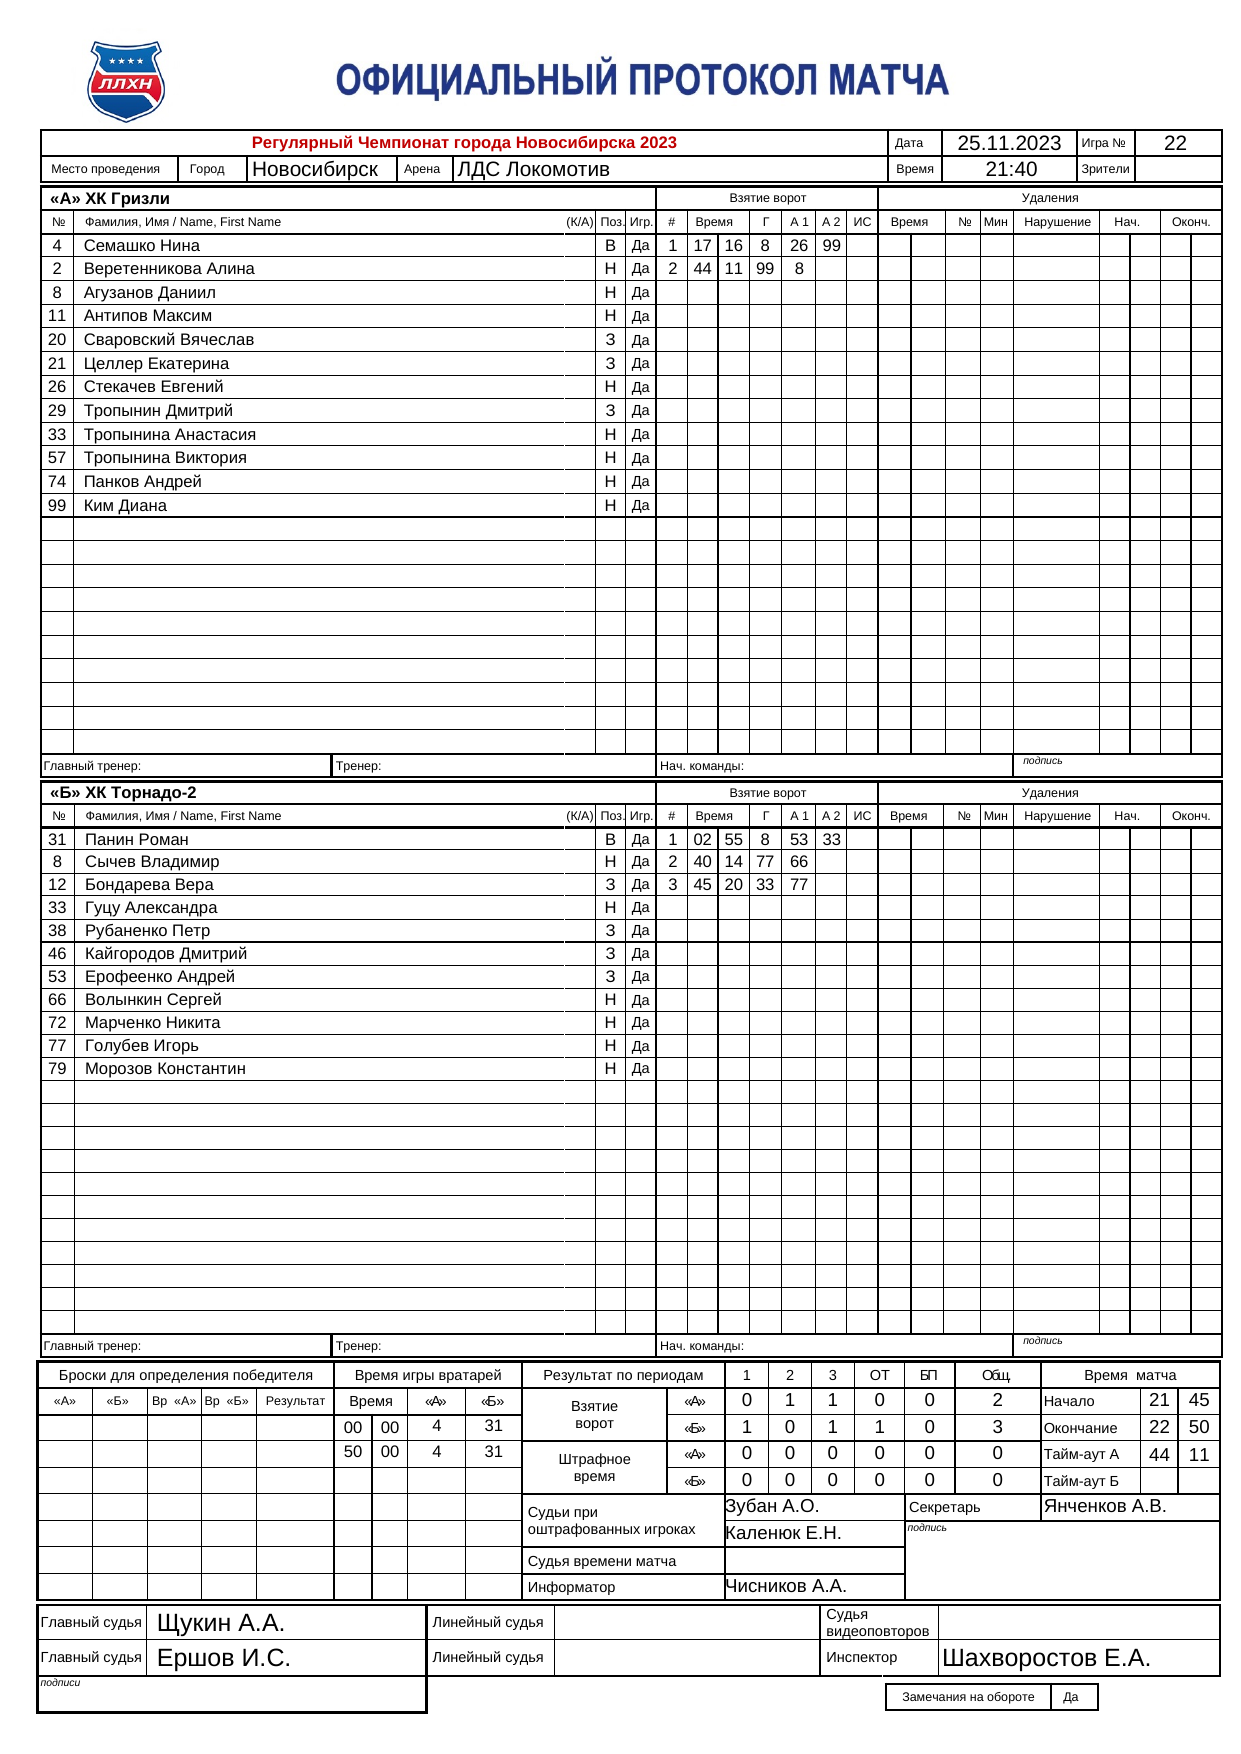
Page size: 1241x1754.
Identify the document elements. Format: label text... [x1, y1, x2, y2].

table_cell [74, 636, 564, 658]
table_cell [782, 636, 815, 658]
table_cell [750, 896, 781, 918]
table_cell [879, 659, 910, 682]
table_cell 8 [782, 257, 815, 280]
table_cell [847, 399, 877, 422]
table_cell [719, 1288, 749, 1310]
table_cell [719, 328, 749, 351]
table_cell Волынкин Сергей [75, 989, 564, 1011]
table_cell [879, 518, 910, 540]
table_cell 44 [1141, 1441, 1177, 1467]
table_cell [944, 850, 980, 872]
table_cell [944, 1196, 980, 1218]
table_cell [42, 1081, 74, 1103]
table_cell [816, 541, 846, 564]
table_cell [719, 1127, 749, 1149]
table_cell [1161, 328, 1190, 351]
table_cell [879, 376, 910, 398]
table_cell [816, 1196, 846, 1218]
table_cell [202, 1416, 256, 1440]
table_cell [981, 446, 1013, 469]
table_cell [719, 920, 749, 941]
table_cell [912, 376, 945, 398]
table_cell Да [626, 874, 655, 895]
table_cell [912, 1219, 943, 1241]
table_cell [688, 1104, 717, 1126]
table_cell [782, 966, 815, 987]
table_cell [1161, 281, 1190, 303]
table_cell [879, 1242, 910, 1264]
table_cell [719, 1150, 749, 1172]
table_cell Веретенникова Алина [74, 257, 564, 280]
table_cell [202, 1494, 256, 1520]
table_cell [719, 966, 749, 987]
table_cell [939, 1606, 1219, 1639]
table_cell [782, 423, 815, 445]
table_cell [879, 1196, 910, 1218]
table_cell 99 [42, 494, 73, 516]
table_cell [782, 541, 815, 564]
table_cell [1131, 1219, 1160, 1241]
table_cell [816, 989, 846, 1011]
table_cell [719, 1081, 749, 1103]
table_header 1 [726, 1363, 768, 1387]
table_cell [688, 683, 717, 706]
table_cell [816, 328, 846, 351]
table_cell [879, 565, 910, 587]
table_cell [912, 1081, 943, 1103]
table_cell [626, 707, 655, 729]
table_cell [879, 1288, 910, 1310]
table_cell [944, 1219, 980, 1241]
table_cell [879, 235, 910, 256]
table_cell [565, 659, 595, 682]
table_cell [816, 588, 846, 611]
table_cell [75, 1219, 564, 1241]
table_cell [39, 1441, 92, 1467]
table_cell [1161, 1104, 1190, 1126]
table_cell [657, 896, 687, 918]
table_cell [1100, 1058, 1129, 1079]
table_cell [1100, 1081, 1129, 1103]
table_cell [1131, 588, 1160, 611]
table_cell [75, 1173, 564, 1195]
table_cell 66 [42, 989, 74, 1011]
table_cell [981, 1242, 1013, 1264]
table_cell [1161, 989, 1190, 1011]
table_cell Да [626, 257, 655, 280]
table_cell [1192, 1173, 1221, 1195]
table_cell [1014, 1058, 1099, 1079]
table_cell [944, 1012, 980, 1033]
table_cell З [596, 874, 625, 895]
table_cell Н [596, 1012, 625, 1033]
table_cell [912, 1058, 943, 1079]
table_cell [719, 683, 749, 706]
table_cell 0 [726, 1442, 768, 1467]
table_cell [428, 1677, 882, 1711]
table_cell [1131, 612, 1160, 634]
table_cell [946, 518, 980, 540]
table_cell [74, 730, 564, 753]
table_cell [750, 730, 781, 753]
table_cell Тайм-аут А [1042, 1441, 1140, 1467]
table_cell [750, 1127, 781, 1149]
table_cell [373, 1494, 407, 1520]
table_cell [847, 874, 877, 895]
table_cell [42, 1127, 74, 1149]
table_cell [596, 612, 625, 634]
table_cell [408, 1468, 465, 1493]
table_cell [1100, 989, 1129, 1011]
table_cell [1014, 943, 1099, 964]
table_cell [1161, 896, 1190, 918]
table_cell [565, 518, 595, 540]
table_cell Марченко Никита [75, 1012, 564, 1033]
table_cell [626, 565, 655, 587]
table_cell [750, 1311, 781, 1333]
table_cell [75, 1265, 564, 1287]
table_cell [1161, 1288, 1190, 1310]
table_cell [596, 1311, 625, 1333]
table_cell [879, 1058, 910, 1079]
table_cell [912, 943, 943, 964]
table_cell [466, 1494, 521, 1520]
table_cell [946, 399, 980, 422]
table_cell 26 [42, 376, 73, 398]
table_cell [257, 1494, 333, 1520]
table_cell [1100, 257, 1129, 280]
table_cell [1014, 966, 1099, 987]
table_cell [847, 850, 877, 872]
table_cell [1014, 1035, 1099, 1057]
table_cell [981, 235, 1013, 256]
table_cell [1131, 328, 1160, 351]
table_cell [1014, 1104, 1099, 1126]
table_cell [1014, 683, 1099, 706]
table_cell Н [596, 257, 625, 280]
table_cell [565, 328, 595, 351]
table_cell [946, 305, 980, 327]
table_cell [1100, 966, 1129, 987]
table_cell [912, 1265, 943, 1287]
table_cell [719, 896, 749, 918]
table_cell [1100, 1173, 1129, 1195]
table_cell [657, 518, 687, 540]
table_cell [944, 874, 980, 895]
table_cell Да [626, 966, 655, 987]
table_cell Линейный судья [428, 1640, 554, 1675]
table_cell [912, 281, 945, 303]
table_cell 0 [905, 1415, 954, 1440]
table_cell Тропынина Анастасия [74, 423, 564, 445]
table_cell [1131, 943, 1160, 964]
table_cell [847, 612, 877, 634]
table_cell [657, 352, 687, 374]
table_cell [42, 565, 73, 587]
table_cell [946, 257, 980, 280]
table_cell 0 [905, 1389, 954, 1413]
table_cell [1192, 659, 1221, 682]
table_cell [688, 943, 717, 964]
table_cell 14 [719, 850, 749, 872]
table_cell [750, 683, 781, 706]
table_cell [946, 659, 980, 682]
table_cell [1192, 305, 1221, 327]
table_cell [1192, 352, 1221, 374]
table_cell [1131, 1311, 1160, 1333]
table_cell Шахворостов Е.А. [939, 1640, 1219, 1675]
table_cell [565, 966, 595, 987]
table_cell [626, 1104, 655, 1126]
table_cell 0 [769, 1442, 811, 1467]
table_cell Н [596, 281, 625, 303]
table_cell [626, 1219, 655, 1241]
table_cell [657, 1012, 687, 1033]
table_cell [912, 565, 945, 587]
table_cell [657, 943, 687, 964]
table_cell [981, 730, 1013, 753]
table_cell [1131, 966, 1160, 987]
table_cell [816, 920, 846, 941]
table_cell [626, 588, 655, 611]
table_cell Сычев Владимир [75, 850, 564, 872]
table_cell [1131, 1035, 1160, 1057]
table_cell [944, 1311, 980, 1333]
table_cell [1014, 896, 1099, 918]
table_cell [1192, 707, 1221, 729]
table_cell [74, 541, 564, 564]
table_cell [1014, 470, 1099, 493]
table_cell Нарушение [1014, 211, 1099, 233]
table_cell [1014, 565, 1099, 587]
table_cell [1192, 281, 1221, 303]
table_cell 11 [719, 257, 749, 280]
table_cell [1100, 1150, 1129, 1172]
table_cell [565, 612, 595, 634]
table_cell [565, 730, 595, 753]
table_cell [879, 588, 910, 611]
table_cell Да [626, 494, 655, 516]
table_cell [719, 1035, 749, 1057]
table_cell [596, 565, 625, 587]
table_cell [847, 829, 877, 849]
table_cell [93, 1494, 147, 1520]
table_cell [750, 1265, 781, 1287]
table_cell [981, 659, 1013, 682]
table_cell [657, 966, 687, 987]
table_cell [1192, 1035, 1221, 1057]
table_cell [719, 1012, 749, 1033]
table_cell Целлер Екатерина [74, 352, 564, 374]
table_cell [1192, 328, 1221, 351]
table_cell [657, 1219, 687, 1241]
table_cell 1 [812, 1415, 854, 1440]
table_cell Тренер: [333, 1335, 655, 1356]
table_header Результат по периодам [523, 1363, 724, 1387]
table_cell [981, 1104, 1013, 1126]
table_cell [93, 1468, 147, 1493]
table_cell [688, 446, 717, 469]
table_cell [1100, 281, 1129, 303]
table_cell 3 [657, 874, 687, 895]
table_cell З [596, 328, 625, 351]
table_cell [75, 1104, 564, 1126]
table_cell [782, 1242, 815, 1264]
table_cell [750, 281, 781, 303]
table_cell [1192, 1104, 1221, 1126]
table_cell Главный тренер: [42, 1335, 330, 1356]
table_cell [816, 518, 846, 540]
table_cell [719, 1219, 749, 1241]
table_cell Н [596, 305, 625, 327]
table_cell Время [879, 211, 945, 233]
table_cell [626, 541, 655, 564]
table_cell [719, 1058, 749, 1079]
table_cell 1 [855, 1415, 904, 1440]
table_header 3 [812, 1363, 854, 1387]
table_cell [1131, 1058, 1160, 1079]
table_cell [719, 281, 749, 303]
table_cell [946, 683, 980, 706]
table_cell [879, 896, 910, 918]
table_cell [1100, 850, 1129, 872]
table_cell [688, 494, 717, 516]
table_cell [879, 636, 910, 658]
table_cell [1161, 1150, 1190, 1172]
table_cell [981, 943, 1013, 964]
table_cell [1100, 470, 1129, 493]
table_cell [202, 1547, 256, 1573]
table_cell [1100, 565, 1129, 587]
table_cell [565, 1173, 595, 1195]
table_cell [1014, 1173, 1099, 1195]
table_cell [565, 874, 595, 895]
table_cell 0 [905, 1468, 954, 1493]
table_cell [944, 1150, 980, 1172]
table_cell [1192, 683, 1221, 706]
table_cell [981, 470, 1013, 493]
table_cell [879, 730, 910, 753]
table_cell Время [335, 1389, 407, 1413]
table_cell [596, 1173, 625, 1195]
table_cell [74, 683, 564, 706]
table_cell [42, 1242, 74, 1264]
table_cell [565, 305, 595, 327]
table_cell [719, 1242, 749, 1264]
table_cell [1014, 423, 1099, 445]
table_cell 4 [42, 235, 73, 256]
table_cell [847, 707, 877, 729]
table_cell [657, 989, 687, 1011]
table_header Время игры вратарей [335, 1363, 521, 1387]
table_cell 2 [956, 1389, 1040, 1413]
table_cell Судьи при оштрафованных игроках [523, 1495, 724, 1546]
table_cell [981, 850, 1013, 872]
table_cell [782, 1196, 815, 1218]
table_cell [1161, 850, 1190, 872]
table_cell [688, 1150, 717, 1172]
table_cell [75, 1127, 564, 1149]
table_cell [1161, 829, 1190, 849]
table_cell [750, 1173, 781, 1195]
table_cell [596, 1219, 625, 1241]
table_cell [981, 281, 1013, 303]
table_cell [1131, 494, 1160, 516]
table_cell 2 [657, 257, 687, 280]
table_cell [782, 470, 815, 493]
table_cell [688, 1173, 717, 1195]
table_cell [688, 636, 717, 658]
table_cell [847, 683, 877, 706]
table_cell [847, 281, 877, 303]
table_cell [981, 257, 1013, 280]
table_cell Да [626, 896, 655, 918]
table_cell Время [889, 157, 941, 181]
table_cell [1099, 1682, 1220, 1711]
table_cell [981, 305, 1013, 327]
table_cell [1161, 966, 1190, 987]
table_cell [1192, 1058, 1221, 1079]
table_cell [1192, 1196, 1221, 1218]
table_cell [719, 989, 749, 1011]
table_cell [1192, 730, 1221, 753]
table_cell [1161, 305, 1190, 327]
table_cell [944, 1127, 980, 1149]
table_cell [912, 257, 945, 280]
table_cell [847, 1242, 877, 1264]
table_cell А 2 [816, 211, 846, 233]
table_cell [981, 1150, 1013, 1172]
table_cell [688, 399, 717, 422]
table_cell [1014, 659, 1099, 682]
table_cell [1192, 541, 1221, 564]
table_cell [657, 683, 687, 706]
table_cell [750, 1104, 781, 1126]
table_cell Н [596, 989, 625, 1011]
table_cell [847, 1127, 877, 1149]
table_cell 44 [688, 257, 717, 280]
table_cell [596, 636, 625, 658]
table_cell «Б » [466, 1389, 521, 1413]
table_cell [148, 1494, 201, 1520]
table_cell [466, 1574, 521, 1599]
table_cell [1100, 920, 1129, 941]
table_cell [596, 707, 625, 729]
table_cell [1131, 1173, 1160, 1195]
table_cell Стекачев Евгений [74, 376, 564, 398]
table_cell [981, 874, 1013, 895]
table_cell [981, 399, 1013, 422]
table_cell [782, 1219, 815, 1241]
table_cell [879, 707, 910, 729]
table_cell Семашко Нина [74, 235, 564, 256]
table_cell [912, 1035, 943, 1057]
table_cell [750, 943, 781, 964]
table_cell [1100, 659, 1129, 682]
table_cell [847, 1081, 877, 1103]
table_cell Окончание [1042, 1415, 1140, 1440]
table_cell [782, 683, 815, 706]
table_header Броски для определения победителя [39, 1363, 333, 1387]
table_cell [782, 707, 815, 729]
table_cell [847, 588, 877, 611]
table_cell [719, 423, 749, 445]
table_cell [981, 423, 1013, 445]
table_cell Да [626, 328, 655, 351]
table_cell [42, 588, 73, 611]
table_cell [1161, 352, 1190, 374]
table_cell [1131, 829, 1160, 849]
table_cell 57 [42, 446, 73, 469]
table_cell [750, 305, 781, 327]
table_cell 8 [750, 829, 781, 849]
table_cell [879, 541, 910, 564]
table_cell [879, 281, 910, 303]
table_cell [373, 1547, 407, 1573]
table_cell Н [596, 1035, 625, 1057]
table_cell [257, 1521, 333, 1546]
table_cell Да [626, 1058, 655, 1079]
table_cell А 1 [782, 805, 815, 826]
table_cell подпись [906, 1522, 1219, 1599]
table_cell [912, 989, 943, 1011]
table_cell [42, 730, 73, 753]
table_cell [75, 1081, 564, 1103]
table_cell [719, 1311, 749, 1333]
table_cell 77 [782, 874, 815, 895]
table_cell [719, 541, 749, 564]
table_cell [626, 1150, 655, 1172]
table_cell [1161, 565, 1190, 587]
table_cell [912, 612, 945, 634]
table_cell [626, 683, 655, 706]
table_cell [816, 874, 846, 895]
table_cell [944, 1081, 980, 1103]
table_cell [1131, 636, 1160, 658]
table_cell [750, 376, 781, 398]
table_cell [944, 1265, 980, 1287]
table_cell Судья времени матча [523, 1548, 724, 1573]
table_cell З [596, 920, 625, 941]
table_cell [879, 874, 910, 895]
table_cell [879, 494, 910, 516]
table_cell 3 [956, 1415, 1040, 1440]
table_cell [944, 943, 980, 964]
table_cell Новосибирск [248, 157, 396, 181]
table_cell [1192, 943, 1221, 964]
table_cell [816, 1150, 846, 1172]
table_cell [816, 376, 846, 398]
table_cell 0 [769, 1468, 811, 1493]
table_cell 46 [42, 943, 74, 964]
table_cell [373, 1468, 407, 1493]
table_cell 21:40 [943, 157, 1076, 181]
table_cell «А» [408, 1389, 465, 1413]
table_cell [688, 659, 717, 682]
table_cell Бондарева Вера [75, 874, 564, 895]
table_cell 16 [719, 235, 749, 256]
table_cell [816, 1058, 846, 1079]
table_cell [912, 305, 945, 327]
table_cell [596, 1150, 625, 1172]
table_cell [565, 446, 595, 469]
table_cell [1100, 1196, 1129, 1218]
table_cell 31 [466, 1441, 521, 1467]
table_cell 4 [408, 1441, 465, 1467]
table_cell 12 [42, 874, 74, 895]
table_cell «Б» [668, 1468, 724, 1493]
table_cell Информатор [523, 1575, 724, 1599]
table_cell Нач. [1100, 805, 1160, 826]
table_cell [1161, 1127, 1190, 1149]
table_cell [42, 1196, 74, 1218]
table_cell 77 [42, 1035, 74, 1057]
table_cell [750, 399, 781, 422]
table_cell [688, 1058, 717, 1079]
table_cell [944, 896, 980, 918]
table_header Взятие ворот [657, 783, 877, 803]
table_cell [1100, 494, 1129, 516]
table_cell [1161, 1173, 1190, 1195]
table_header ОТ [855, 1363, 904, 1387]
table_cell [1100, 683, 1129, 706]
table_cell [42, 1288, 74, 1310]
table_cell [657, 1035, 687, 1057]
table_cell [946, 328, 980, 351]
table_cell [657, 446, 687, 469]
table_cell [688, 707, 717, 729]
table_cell [981, 707, 1013, 729]
table_cell [1131, 1150, 1160, 1172]
table_cell [565, 707, 595, 729]
table_cell [565, 281, 595, 303]
table_cell [782, 518, 815, 540]
table_cell Г [750, 805, 781, 826]
table_cell «А» [668, 1389, 724, 1413]
table_cell [944, 1104, 980, 1126]
table_cell [719, 565, 749, 587]
table_cell Зрители [1078, 157, 1134, 181]
table_cell [912, 352, 945, 374]
table_cell [565, 470, 595, 493]
table_cell подпись [1014, 1335, 1221, 1356]
table_cell [688, 518, 717, 540]
table_cell [657, 376, 687, 398]
table_cell [946, 423, 980, 445]
table_cell [946, 446, 980, 469]
table_cell [565, 423, 595, 445]
table_cell Г [750, 211, 781, 233]
table_cell [1100, 518, 1129, 540]
table_cell [596, 683, 625, 706]
table_cell [816, 1127, 846, 1149]
table_cell [565, 850, 595, 872]
table_cell [750, 1150, 781, 1172]
table_cell [657, 1058, 687, 1079]
table_cell [1014, 636, 1099, 658]
table_cell [1192, 470, 1221, 493]
table_cell [626, 1081, 655, 1103]
table_cell № [946, 211, 980, 233]
table_cell «А» [668, 1442, 724, 1467]
table_cell [1131, 659, 1160, 682]
table_cell [1131, 874, 1160, 895]
table_cell Место проведения [42, 157, 177, 181]
table_cell [1014, 494, 1099, 516]
table_cell [912, 399, 945, 422]
table_cell [657, 730, 687, 753]
table_header Регулярный Чемпионат города Новосибирска 2023 [42, 131, 887, 155]
table_cell Да [626, 829, 655, 849]
table_cell Н [596, 376, 625, 398]
table_cell [42, 1265, 74, 1287]
table_cell [596, 1265, 625, 1287]
table_cell [1131, 1288, 1160, 1310]
table_cell [946, 541, 980, 564]
table_cell Ерофеенко Андрей [75, 966, 564, 987]
table_cell [719, 305, 749, 327]
table_cell [750, 707, 781, 729]
table_cell Н [596, 850, 625, 872]
table_cell [1192, 1012, 1221, 1033]
table_cell [1100, 730, 1129, 753]
table_cell Нач. команды: [657, 1335, 1012, 1356]
table_cell [726, 1548, 904, 1573]
table_cell [1192, 446, 1221, 469]
table_cell [1192, 850, 1221, 872]
table_cell [1100, 328, 1129, 351]
table_cell [1161, 376, 1190, 398]
table_cell [565, 494, 595, 516]
table_cell Главный судья [39, 1640, 146, 1675]
table_cell [408, 1494, 465, 1520]
table_cell [148, 1416, 201, 1440]
table_cell [74, 588, 564, 611]
table_cell Да [626, 943, 655, 964]
table_cell [596, 730, 625, 753]
table_cell Время [879, 805, 943, 826]
table_header Дата [889, 131, 941, 155]
table_cell [912, 446, 945, 469]
table_cell ИС [847, 805, 877, 826]
table_cell [657, 1173, 687, 1195]
table_cell [1131, 376, 1160, 398]
table_cell [1161, 1058, 1190, 1079]
table_cell [981, 1196, 1013, 1218]
table_cell [750, 446, 781, 469]
table_cell [1192, 376, 1221, 398]
table_cell [912, 966, 943, 987]
table_cell [912, 730, 945, 753]
table_cell [1014, 989, 1099, 1011]
table_cell [719, 518, 749, 540]
table_cell [1192, 494, 1221, 516]
table_cell [1192, 966, 1221, 987]
table_cell [1192, 1288, 1221, 1310]
table_cell [148, 1574, 201, 1599]
table_cell [847, 1058, 877, 1079]
table_cell [816, 730, 846, 753]
table_cell [74, 612, 564, 634]
table_cell [148, 1441, 201, 1467]
table_cell [981, 829, 1013, 849]
table_cell [719, 352, 749, 374]
table_cell [596, 541, 625, 564]
table_cell [946, 281, 980, 303]
table_cell [981, 612, 1013, 634]
table_cell 33 [816, 829, 846, 849]
table_cell [657, 423, 687, 445]
table_cell Да [626, 1035, 655, 1057]
table_cell [879, 1081, 910, 1103]
table_cell [42, 1173, 74, 1195]
table_cell [1014, 541, 1099, 564]
table_cell [74, 707, 564, 729]
table_cell [879, 1311, 910, 1333]
table_cell Да [626, 446, 655, 469]
table_cell А 2 [816, 805, 846, 826]
table_cell [1161, 1035, 1190, 1057]
table_cell [565, 1058, 595, 1079]
table_cell Вр «Б» [202, 1389, 256, 1413]
table_cell [944, 989, 980, 1011]
table_cell [946, 612, 980, 634]
table_cell [688, 920, 717, 941]
table_cell [1161, 659, 1190, 682]
table_cell 0 [956, 1468, 1040, 1493]
table_cell [981, 494, 1013, 516]
table_cell [257, 1468, 333, 1493]
table_cell [1131, 565, 1160, 587]
table_cell [1131, 920, 1160, 941]
table_cell [1192, 588, 1221, 611]
table_cell [782, 896, 815, 918]
table_cell [912, 850, 943, 872]
table_cell [1100, 943, 1129, 964]
table_cell [816, 850, 846, 872]
table_cell [1100, 399, 1129, 422]
table_cell [688, 281, 717, 303]
table_cell [565, 1081, 595, 1103]
table_cell [816, 1288, 846, 1310]
table_cell [944, 829, 980, 849]
table_cell [335, 1574, 371, 1599]
table_cell [847, 446, 877, 469]
table_cell [626, 1265, 655, 1287]
table_cell [719, 636, 749, 658]
table_cell [847, 989, 877, 1011]
table_cell [688, 1035, 717, 1057]
table_cell [565, 588, 595, 611]
table_cell [688, 896, 717, 918]
table_cell Да [626, 399, 655, 422]
table_cell [565, 399, 595, 422]
table_cell [847, 896, 877, 918]
table_cell [981, 989, 1013, 1011]
table_cell Мин [981, 211, 1013, 233]
table_cell [944, 1288, 980, 1310]
table_cell [335, 1468, 371, 1493]
table_cell Результат [257, 1389, 333, 1413]
table_cell [816, 1081, 846, 1103]
table_header 22 [1136, 131, 1221, 155]
table_cell Да [626, 920, 655, 941]
table_cell [879, 1150, 910, 1172]
table_cell 0 [812, 1442, 854, 1467]
table_cell [816, 257, 846, 280]
table_cell [565, 1012, 595, 1033]
table_cell 1 [657, 829, 687, 849]
table_cell [719, 376, 749, 398]
table_cell [42, 1219, 74, 1241]
table_cell [1014, 1311, 1099, 1333]
table_cell [1131, 1242, 1160, 1264]
table_cell [1161, 612, 1190, 634]
table_cell [912, 1104, 943, 1126]
table_cell [750, 920, 781, 941]
table_cell [1141, 1468, 1177, 1493]
table_cell [847, 730, 877, 753]
table_cell 33 [42, 423, 73, 445]
table_cell [847, 1288, 877, 1310]
table_cell [946, 494, 980, 516]
table_cell [719, 1196, 749, 1218]
table_cell [782, 1150, 815, 1172]
table_cell [1131, 989, 1160, 1011]
table_cell [688, 730, 717, 753]
table_cell [1131, 281, 1160, 303]
table_cell [1100, 352, 1129, 374]
table_cell Нач. команды: [657, 755, 1012, 776]
table_cell [912, 1288, 943, 1310]
table_cell [981, 588, 1013, 611]
table_cell № [42, 211, 73, 233]
table_cell [42, 707, 73, 729]
table_cell [657, 636, 687, 658]
table_cell [946, 707, 980, 729]
table_cell [782, 399, 815, 422]
table_cell [981, 541, 1013, 564]
table_cell [1014, 1081, 1099, 1103]
table_cell [626, 1127, 655, 1149]
table_cell [981, 1035, 1013, 1057]
table_cell [750, 1288, 781, 1310]
table_cell [1014, 730, 1099, 753]
table_cell [816, 1219, 846, 1241]
table_cell Н [596, 470, 625, 493]
table_cell Город [179, 157, 246, 181]
table_cell [912, 1196, 943, 1218]
table_cell [719, 943, 749, 964]
table_cell [335, 1521, 371, 1546]
table_cell [1014, 1288, 1099, 1310]
table_cell [626, 518, 655, 540]
table_cell [1100, 588, 1129, 611]
table_cell 99 [816, 235, 846, 256]
table_cell [750, 352, 781, 374]
table_cell [981, 1127, 1013, 1149]
table_cell 00 [335, 1416, 371, 1440]
table_cell 21 [1141, 1389, 1177, 1413]
table_cell # [657, 211, 687, 233]
table_cell [782, 1104, 815, 1126]
table_cell [1131, 305, 1160, 327]
table_cell [879, 612, 910, 634]
table_cell [1100, 636, 1129, 658]
table_cell [626, 1288, 655, 1310]
table_cell Оконч. [1161, 805, 1221, 826]
table_cell [750, 1219, 781, 1241]
table_cell Фамилия, Имя / Name, First Name [74, 211, 565, 233]
table_cell [657, 1288, 687, 1310]
table_cell [565, 1219, 595, 1241]
table_cell [981, 1173, 1013, 1195]
table_cell Да [626, 376, 655, 398]
table_cell [1131, 541, 1160, 564]
table_cell [1100, 235, 1129, 256]
table_cell [1014, 446, 1099, 469]
table_cell Панин Роман [75, 829, 564, 849]
table_header Замечания на обороте [887, 1685, 1050, 1709]
table_cell [39, 1521, 92, 1546]
table_cell [816, 612, 846, 634]
table_cell Да [626, 305, 655, 327]
table_cell [816, 966, 846, 987]
table_cell [912, 494, 945, 516]
table_cell [565, 1196, 595, 1218]
table_cell [847, 1311, 877, 1333]
table_cell [847, 305, 877, 327]
table_cell [847, 1035, 877, 1057]
table_cell [42, 518, 73, 540]
table_cell [688, 1081, 717, 1103]
table_cell [944, 1242, 980, 1264]
table_cell [93, 1521, 147, 1546]
table_cell [565, 829, 595, 849]
table_cell [75, 1196, 564, 1218]
table_cell [1161, 1081, 1190, 1103]
table_cell Главный тренер: [42, 755, 330, 776]
table_cell 11 [42, 305, 73, 327]
table_cell [1192, 257, 1221, 280]
table_cell 1 [657, 235, 687, 256]
table_cell [1131, 896, 1160, 918]
table_cell 31 [42, 829, 74, 849]
table_cell [946, 352, 980, 374]
table_cell [847, 518, 877, 540]
table_cell [1131, 730, 1160, 753]
table_cell [981, 1058, 1013, 1079]
table_header 25.11.2023 [943, 131, 1076, 155]
table_cell [1192, 565, 1221, 587]
table_cell [1014, 612, 1099, 634]
table_cell Оконч. [1161, 211, 1221, 233]
table_cell № [944, 805, 980, 826]
table_cell [42, 636, 73, 658]
table_cell 0 [956, 1442, 1040, 1467]
table_cell [782, 920, 815, 941]
table_cell [657, 1104, 687, 1126]
table_cell 31 [466, 1416, 521, 1440]
table_cell [981, 896, 1013, 918]
table_cell [657, 328, 687, 351]
table_cell [912, 423, 945, 445]
table_cell [782, 612, 815, 634]
table_cell 0 [726, 1389, 768, 1413]
table_cell 21 [42, 352, 73, 374]
table_cell 20 [719, 874, 749, 895]
table_cell Штрафное время [523, 1442, 666, 1493]
table_cell [565, 1311, 595, 1333]
table_cell [42, 1311, 74, 1333]
table_cell [1014, 235, 1099, 256]
table_cell [879, 305, 910, 327]
table_cell 22 [1141, 1415, 1177, 1440]
table_cell Инспектор [821, 1640, 938, 1675]
table_cell [782, 1035, 815, 1057]
table_cell [1192, 612, 1221, 634]
table_cell [1161, 636, 1190, 658]
table_cell [1014, 1127, 1099, 1149]
table_cell [912, 683, 945, 706]
table_cell [657, 305, 687, 327]
table_cell [93, 1441, 147, 1467]
table_cell 00 [373, 1441, 407, 1467]
table_cell [1192, 1150, 1221, 1172]
table_cell Н [596, 446, 625, 469]
table_cell [847, 1104, 877, 1126]
table_cell Тропынин Дмитрий [74, 399, 564, 422]
table_cell [1100, 1242, 1129, 1264]
table_cell [782, 328, 815, 351]
table_cell [816, 423, 846, 445]
table_cell [879, 470, 910, 493]
table_cell [1192, 1127, 1221, 1149]
table_cell [750, 470, 781, 493]
table_cell 20 [42, 328, 73, 351]
table_cell 4 [408, 1416, 465, 1440]
table_header 2 [769, 1363, 811, 1387]
table_cell [74, 518, 564, 540]
table_cell [565, 541, 595, 564]
table_cell [912, 235, 945, 256]
table_cell Да [626, 989, 655, 1011]
table_cell Главный судья [39, 1606, 146, 1639]
table_cell [688, 328, 717, 351]
table_cell [719, 1173, 749, 1195]
table_cell 17 [688, 235, 717, 256]
table_cell [750, 1058, 781, 1079]
table_cell 11 [1179, 1441, 1219, 1467]
picture [5, 28, 1179, 129]
table_cell [750, 1242, 781, 1264]
table_cell [847, 1219, 877, 1241]
table_cell Взятие ворот [523, 1389, 666, 1440]
table_cell 53 [42, 966, 74, 987]
table_cell [1161, 423, 1190, 445]
table_cell [1100, 305, 1129, 327]
table_cell [657, 281, 687, 303]
table_cell [565, 896, 595, 918]
table_cell [1014, 920, 1099, 941]
table_cell 8 [42, 281, 73, 303]
table_cell [750, 565, 781, 587]
table_cell Да [626, 470, 655, 493]
table_cell [816, 683, 846, 706]
table_cell [688, 305, 717, 327]
table_cell [912, 896, 943, 918]
table_cell [981, 518, 1013, 540]
table_cell [944, 1035, 980, 1057]
table_cell «Б» [93, 1389, 147, 1413]
table_cell [816, 896, 846, 918]
table_cell [719, 730, 749, 753]
table_cell 79 [42, 1058, 74, 1079]
table_cell [816, 943, 846, 964]
table_cell Сваровский Вячеслав [74, 328, 564, 351]
table_cell [202, 1441, 256, 1467]
table_cell З [596, 966, 625, 987]
table_cell [1100, 1219, 1129, 1241]
table_cell [847, 1196, 877, 1218]
table_cell [1131, 1127, 1160, 1149]
table_cell [555, 1640, 819, 1675]
table_header Общ. [956, 1363, 1040, 1387]
table_header «А» ХК Гризли [42, 188, 655, 209]
table_cell [1131, 470, 1160, 493]
table_cell [1100, 1012, 1129, 1033]
table_cell [657, 920, 687, 941]
table_cell [1014, 829, 1099, 849]
table_cell [912, 1012, 943, 1033]
table_cell [912, 588, 945, 611]
table_cell З [596, 352, 625, 374]
table_cell [1014, 376, 1099, 398]
table_cell [1014, 1265, 1099, 1287]
table_cell [981, 1311, 1013, 1333]
table_cell [912, 1242, 943, 1264]
table_cell [1131, 1104, 1160, 1126]
table_cell [879, 446, 910, 469]
table_cell [879, 1127, 910, 1149]
table_cell [912, 659, 945, 682]
table_cell [981, 1265, 1013, 1287]
table_cell [657, 541, 687, 564]
table_cell [657, 588, 687, 611]
table_cell [1131, 683, 1160, 706]
table_cell [688, 1311, 717, 1333]
table_cell [657, 494, 687, 516]
table_cell [847, 1150, 877, 1172]
table_cell Голубев Игорь [75, 1035, 564, 1057]
table_cell [626, 730, 655, 753]
table_cell Да [626, 281, 655, 303]
table_cell Время [688, 211, 749, 233]
table_cell [657, 707, 687, 729]
table_cell 00 [373, 1416, 407, 1440]
table_cell [946, 588, 980, 611]
table_cell [1161, 1012, 1190, 1033]
table_cell [1131, 518, 1160, 540]
table_cell [1161, 541, 1190, 564]
table_cell [1100, 446, 1129, 469]
table_cell [1131, 423, 1160, 445]
table_cell Арена [398, 157, 452, 181]
table_cell [1131, 446, 1160, 469]
table_cell (К/А) [565, 805, 595, 826]
table_cell Да [626, 850, 655, 872]
table_cell [1192, 423, 1221, 445]
table_cell [565, 1265, 595, 1287]
table_cell Рубаненко Петр [75, 920, 564, 941]
table_cell [75, 1150, 564, 1172]
table_cell [782, 1012, 815, 1033]
table_cell [782, 446, 815, 469]
table_cell [719, 446, 749, 469]
table_cell Зубан А.О. [726, 1495, 904, 1520]
table_cell [93, 1574, 147, 1599]
table_cell [596, 1288, 625, 1310]
table_cell 50 [335, 1441, 371, 1467]
table_cell [1100, 1035, 1129, 1057]
table_cell [1131, 850, 1160, 872]
table_cell [1161, 1219, 1190, 1241]
table_cell [981, 1219, 1013, 1241]
table_cell [981, 328, 1013, 351]
table_cell [816, 1104, 846, 1126]
table_cell [555, 1606, 819, 1639]
table_cell [750, 1081, 781, 1103]
table_cell Каленюк Е.Н. [726, 1521, 904, 1546]
table_cell [1192, 518, 1221, 540]
table_cell [1014, 1242, 1099, 1264]
table_cell Тайм-аут Б [1042, 1468, 1140, 1493]
table_cell Кайгородов Дмитрий [75, 943, 564, 964]
table_cell [981, 565, 1013, 587]
table_cell [1161, 1311, 1190, 1333]
table_cell Н [596, 423, 625, 445]
table_cell [1014, 1219, 1099, 1241]
table_cell [202, 1468, 256, 1493]
table_cell [1014, 518, 1099, 540]
table_cell [42, 1104, 74, 1126]
table_cell [1192, 874, 1221, 895]
table_cell 99 [750, 257, 781, 280]
table_cell [148, 1547, 201, 1573]
table_cell [565, 636, 595, 658]
table_cell 72 [42, 1012, 74, 1033]
table_cell [257, 1547, 333, 1573]
table_cell [565, 352, 595, 374]
table_cell [1100, 1311, 1129, 1333]
table_cell Да [626, 1012, 655, 1033]
table_cell [912, 518, 945, 540]
table_cell [883, 1677, 1220, 1681]
table_cell [626, 1242, 655, 1264]
table_cell Панков Андрей [74, 470, 564, 493]
table_cell [1100, 423, 1129, 445]
table_cell [912, 829, 943, 849]
table_cell Судья видеоповторов [821, 1606, 938, 1639]
table_cell [1136, 157, 1221, 181]
table_cell 45 [688, 874, 717, 895]
table_cell [750, 659, 781, 682]
table_cell [1100, 1104, 1129, 1126]
table_cell [657, 565, 687, 587]
table_cell Нарушение [1014, 805, 1099, 826]
table_cell [39, 1547, 92, 1573]
table_cell Начало [1042, 1389, 1140, 1413]
table_cell [688, 1288, 717, 1310]
table_cell [1192, 1081, 1221, 1103]
table_cell [946, 376, 980, 398]
table_cell [1100, 896, 1129, 918]
table_cell [944, 920, 980, 941]
table_cell [750, 1012, 781, 1033]
table_cell [657, 1150, 687, 1172]
table_cell [847, 235, 877, 256]
table_cell [816, 305, 846, 327]
table_cell [750, 966, 781, 987]
table_cell [847, 659, 877, 682]
table_cell подписи [39, 1677, 425, 1711]
table_cell [408, 1547, 465, 1573]
table_cell [373, 1574, 407, 1599]
table_cell [719, 612, 749, 634]
table_cell [879, 850, 910, 872]
table_cell Н [596, 896, 625, 918]
table_cell [42, 659, 73, 682]
table_cell [596, 1127, 625, 1149]
table_cell [466, 1521, 521, 1546]
table_cell [847, 423, 877, 445]
table_cell [782, 565, 815, 587]
table_cell [1161, 683, 1190, 706]
table_cell [657, 1311, 687, 1333]
table_cell [1161, 730, 1190, 753]
table_cell [93, 1547, 147, 1573]
table_cell [1192, 1242, 1221, 1264]
table_cell [688, 1196, 717, 1218]
table_cell Тренер: [333, 755, 655, 776]
table_cell 0 [855, 1389, 904, 1413]
table_cell [466, 1468, 521, 1493]
table_cell Янченков А.В. [1042, 1495, 1219, 1520]
table_cell [1192, 399, 1221, 422]
table_cell [944, 1058, 980, 1079]
table_cell [782, 1288, 815, 1310]
table_cell [816, 1173, 846, 1195]
table_cell [1131, 235, 1160, 256]
table_cell [847, 636, 877, 658]
table_cell [688, 1219, 717, 1241]
table_cell [847, 966, 877, 987]
table_cell Антипов Максим [74, 305, 564, 327]
table_cell [816, 636, 846, 658]
table_cell [466, 1547, 521, 1573]
table_cell [688, 989, 717, 1011]
table_cell [981, 966, 1013, 987]
table_cell [816, 352, 846, 374]
table_cell 8 [42, 850, 74, 872]
table_cell [782, 943, 815, 964]
table_cell [596, 1104, 625, 1126]
table_cell [1161, 399, 1190, 422]
table_cell [688, 612, 717, 634]
table_cell 02 [688, 829, 717, 849]
table_cell [688, 423, 717, 445]
table_cell [816, 707, 846, 729]
table_cell [847, 257, 877, 280]
table_cell [719, 707, 749, 729]
table_cell [912, 328, 945, 351]
table_cell Игр. [626, 805, 655, 826]
table_cell [688, 588, 717, 611]
table_cell [1100, 1265, 1129, 1287]
table_cell 77 [750, 850, 781, 872]
table_cell [782, 1127, 815, 1149]
table_cell [912, 636, 945, 658]
table_cell [816, 659, 846, 682]
table_cell [1014, 305, 1099, 327]
table_cell [1100, 829, 1129, 849]
table_cell [257, 1416, 333, 1440]
table_cell [565, 1104, 595, 1126]
table_cell [816, 446, 846, 469]
table_cell [912, 1127, 943, 1149]
table_cell [1100, 612, 1129, 634]
table_cell Поз. [596, 211, 625, 233]
table_cell [1131, 399, 1160, 422]
table_cell [1131, 1265, 1160, 1287]
table_cell Морозов Константин [75, 1058, 564, 1079]
table_cell [847, 470, 877, 493]
table_cell [39, 1494, 92, 1520]
table_cell [847, 376, 877, 398]
table_cell [1014, 1196, 1099, 1218]
table_cell [596, 659, 625, 682]
table_cell 0 [905, 1442, 954, 1467]
table_cell [912, 470, 945, 493]
table_cell [816, 1242, 846, 1264]
table_cell [565, 1242, 595, 1264]
table_cell [688, 352, 717, 374]
table_cell [657, 612, 687, 634]
table_cell [1100, 1127, 1129, 1149]
table_cell В [596, 235, 625, 256]
table_cell [42, 541, 73, 564]
table_cell [816, 1265, 846, 1287]
table_cell [1014, 1150, 1099, 1172]
table_cell [879, 328, 910, 351]
table_cell [719, 1104, 749, 1126]
table_cell [782, 730, 815, 753]
table_cell [1161, 874, 1190, 895]
table_cell [946, 636, 980, 658]
table_header Удаления [879, 783, 1221, 803]
table_cell 45 [1179, 1389, 1219, 1413]
table_cell [782, 376, 815, 398]
table_cell [1192, 1219, 1221, 1241]
table_cell [626, 612, 655, 634]
table_cell [750, 518, 781, 540]
table_cell # [657, 805, 687, 826]
table_cell [879, 989, 910, 1011]
table_cell [1161, 920, 1190, 941]
table_cell [75, 1242, 564, 1264]
table_cell [946, 470, 980, 493]
table_cell [750, 636, 781, 658]
table_cell [1161, 518, 1190, 540]
table_cell [879, 352, 910, 374]
table_cell [879, 1219, 910, 1241]
table_cell [879, 399, 910, 422]
table_cell [981, 352, 1013, 374]
table_cell [1161, 1242, 1190, 1264]
table_cell [1192, 829, 1221, 849]
table_cell [912, 1311, 943, 1333]
table_cell [981, 683, 1013, 706]
table_cell Вр «А» [148, 1389, 201, 1413]
table_cell [847, 920, 877, 941]
table_cell [626, 636, 655, 658]
table_cell [75, 1288, 564, 1310]
table_cell [782, 659, 815, 682]
table_cell [1192, 1311, 1221, 1333]
table_cell [565, 943, 595, 964]
table_cell 1 [812, 1389, 854, 1413]
table_cell [1014, 1012, 1099, 1033]
table_cell Н [596, 1058, 625, 1079]
table_cell [1014, 588, 1099, 611]
table_cell [596, 1081, 625, 1103]
table_cell [1131, 1196, 1160, 1218]
table_cell [750, 1035, 781, 1057]
table_cell Да [626, 423, 655, 445]
table_cell [782, 588, 815, 611]
table_cell [750, 612, 781, 634]
table_cell [912, 920, 943, 941]
table_cell Н [596, 494, 625, 516]
table_cell [782, 494, 815, 516]
table_cell [1014, 707, 1099, 729]
table_cell [596, 518, 625, 540]
table_cell [1192, 636, 1221, 658]
table_cell [565, 565, 595, 587]
table_cell [373, 1521, 407, 1546]
table_cell [657, 1196, 687, 1218]
table_cell [75, 1311, 564, 1333]
table_cell [1161, 494, 1190, 516]
table_cell [688, 470, 717, 493]
table_cell [1100, 1288, 1129, 1310]
table_cell [148, 1521, 201, 1546]
table_cell [1192, 920, 1221, 941]
table_cell [1161, 707, 1190, 729]
table_cell 2 [42, 257, 73, 280]
table_cell [981, 636, 1013, 658]
table_cell Секретарь [906, 1495, 1040, 1520]
table_cell [688, 1242, 717, 1264]
table_cell [565, 683, 595, 706]
table_cell [1100, 874, 1129, 895]
table_cell [657, 1127, 687, 1149]
table_cell [816, 470, 846, 493]
table_cell [657, 659, 687, 682]
table_cell [879, 1173, 910, 1195]
table_cell [335, 1494, 371, 1520]
table_cell [596, 588, 625, 611]
table_cell [946, 730, 980, 753]
table_cell 2 [657, 850, 687, 872]
table_cell З [596, 399, 625, 422]
table_cell [626, 1173, 655, 1195]
table_cell [1161, 588, 1190, 611]
table_cell ИС [847, 211, 877, 233]
table_cell [1161, 1265, 1190, 1287]
table_cell 1 [726, 1415, 768, 1440]
table_cell [750, 423, 781, 445]
table_cell [1161, 1196, 1190, 1218]
table_cell [39, 1574, 92, 1599]
table_cell [847, 541, 877, 564]
table_cell [1192, 896, 1221, 918]
table_cell [1161, 470, 1190, 493]
table_cell [688, 541, 717, 564]
table_cell [719, 470, 749, 493]
table_cell [1131, 1081, 1160, 1103]
table_cell [1014, 352, 1099, 374]
table_cell [202, 1574, 256, 1599]
table_cell [879, 829, 910, 849]
table_cell [719, 494, 749, 516]
table_cell [719, 399, 749, 422]
table_cell [74, 565, 564, 587]
table_cell [912, 1150, 943, 1172]
table_cell [1179, 1468, 1219, 1493]
table_cell [879, 966, 910, 987]
table_cell [944, 1173, 980, 1195]
table_cell [750, 989, 781, 1011]
table_cell [93, 1416, 147, 1440]
table_cell [847, 565, 877, 587]
table_cell [657, 399, 687, 422]
table_cell [912, 541, 945, 564]
table_cell Поз. [596, 805, 625, 826]
table_cell [42, 1150, 74, 1172]
table_cell [1161, 235, 1190, 256]
table_cell [257, 1574, 333, 1599]
table_cell 55 [719, 829, 749, 849]
table_cell [782, 281, 815, 303]
table_cell Щукин А.А. [147, 1606, 425, 1639]
table_cell Игр. [626, 211, 655, 233]
table_cell [944, 966, 980, 987]
table_cell 74 [42, 470, 73, 493]
table_cell [782, 1058, 815, 1079]
table_cell Мин [981, 805, 1013, 826]
table_cell В [596, 829, 625, 849]
table_cell [565, 257, 595, 280]
table_cell [596, 1242, 625, 1264]
table_header Игра № [1078, 131, 1134, 155]
table_cell [719, 1265, 749, 1287]
table_cell Линейный судья [428, 1606, 554, 1639]
table_cell [847, 1265, 877, 1287]
table_cell [879, 1265, 910, 1287]
table_cell (К/А) [565, 211, 595, 233]
table_cell [335, 1547, 371, 1573]
table_cell [782, 989, 815, 1011]
table_cell 33 [42, 896, 74, 918]
table_cell 0 [855, 1468, 904, 1493]
table_cell [1014, 328, 1099, 351]
table_cell [879, 1035, 910, 1057]
table_cell Нач. [1100, 211, 1160, 233]
table_cell [1161, 446, 1190, 469]
table_cell 50 [1179, 1415, 1219, 1440]
table_cell 8 [750, 235, 781, 256]
table_cell [688, 376, 717, 398]
table_cell 0 [726, 1468, 768, 1493]
table_cell [565, 1127, 595, 1149]
table_cell [1192, 235, 1221, 256]
table_header Да [1052, 1685, 1097, 1709]
table_header Взятие ворот [657, 188, 877, 209]
table_cell Тропынина Виктория [74, 446, 564, 469]
table_cell Чисников А.А. [726, 1575, 904, 1599]
table_cell [981, 1081, 1013, 1103]
table_cell [782, 1265, 815, 1287]
table_cell [148, 1468, 201, 1493]
table_cell [1131, 1012, 1160, 1033]
table_cell [42, 683, 73, 706]
table_cell [1131, 707, 1160, 729]
table_cell [879, 423, 910, 445]
table_cell [816, 565, 846, 587]
table_cell [408, 1574, 465, 1599]
table_cell [74, 659, 564, 682]
table_cell Время [688, 805, 749, 826]
table_cell [202, 1521, 256, 1546]
table_cell [912, 874, 943, 895]
table_cell «Б» [668, 1415, 724, 1440]
table_cell Ким Диана [74, 494, 564, 516]
table_cell 0 [812, 1468, 854, 1493]
table_cell [257, 1441, 333, 1467]
table_header Удаления [879, 188, 1221, 209]
table_cell [750, 541, 781, 564]
table_cell [847, 1012, 877, 1033]
table_cell [1014, 257, 1099, 280]
table_cell [688, 1265, 717, 1287]
table_cell А 1 [782, 211, 815, 233]
table_cell [782, 305, 815, 327]
table_cell 53 [782, 829, 815, 849]
table_cell [879, 943, 910, 964]
table_header «Б» ХК Торнадо-2 [42, 783, 655, 803]
table_cell [657, 1081, 687, 1103]
table_cell [1161, 257, 1190, 280]
table_cell [1014, 399, 1099, 422]
table_cell [912, 1173, 943, 1195]
table_cell [816, 281, 846, 303]
table_cell 0 [855, 1442, 904, 1467]
table_cell [782, 1081, 815, 1103]
table_cell [1192, 989, 1221, 1011]
table_cell [946, 235, 980, 256]
table_cell [816, 1012, 846, 1033]
table_cell Фамилия, Имя / Name, First Name [75, 805, 565, 826]
table_cell [750, 328, 781, 351]
table_cell [626, 659, 655, 682]
table_cell [1192, 1265, 1221, 1287]
table_cell [981, 920, 1013, 941]
table_cell [816, 1311, 846, 1333]
table_cell Агузанов Даниил [74, 281, 564, 303]
table_cell [688, 1012, 717, 1033]
table_cell [879, 1104, 910, 1126]
table_cell № [42, 805, 74, 826]
table_cell [39, 1468, 92, 1493]
table_cell [816, 399, 846, 422]
table_header Время матча [1042, 1363, 1219, 1387]
table_cell [1161, 943, 1190, 964]
table_cell 0 [769, 1415, 811, 1440]
table_cell [847, 328, 877, 351]
table_cell [657, 1265, 687, 1287]
table_cell подпись [1014, 755, 1221, 776]
table_cell [946, 565, 980, 587]
table_cell [565, 1035, 595, 1057]
table_cell [782, 352, 815, 374]
table_cell [565, 376, 595, 398]
table_cell [1014, 850, 1099, 872]
table_cell [879, 920, 910, 941]
table_cell [750, 494, 781, 516]
table_cell [782, 1311, 815, 1333]
table_cell [688, 1127, 717, 1149]
table_cell [981, 1288, 1013, 1310]
table_cell «А» [39, 1389, 92, 1413]
table_cell З [596, 943, 625, 964]
table_cell 29 [42, 399, 73, 422]
table_cell [1100, 541, 1129, 564]
table_cell [1014, 874, 1099, 895]
table_cell [42, 612, 73, 634]
table_cell Да [626, 352, 655, 374]
table_cell [1100, 376, 1129, 398]
table_cell [688, 966, 717, 987]
table_cell [596, 1196, 625, 1218]
table_cell [657, 470, 687, 493]
table_cell [750, 1196, 781, 1218]
table_cell 1 [769, 1389, 811, 1413]
table_cell 26 [782, 235, 815, 256]
table_cell [626, 1196, 655, 1218]
table_cell [1131, 352, 1160, 374]
table_cell [879, 683, 910, 706]
table_cell [847, 494, 877, 516]
table_cell [657, 1242, 687, 1264]
table_cell [688, 565, 717, 587]
table_cell [816, 494, 846, 516]
table_cell [750, 588, 781, 611]
table_cell 38 [42, 920, 74, 941]
table_cell [981, 376, 1013, 398]
table_cell [565, 1288, 595, 1310]
table_cell [719, 659, 749, 682]
table_cell [1100, 707, 1129, 729]
table_cell [847, 352, 877, 374]
table_cell [408, 1521, 465, 1546]
table_cell Да [626, 235, 655, 256]
table_cell [847, 1173, 877, 1195]
table_cell 33 [750, 874, 781, 895]
table_cell [1014, 281, 1099, 303]
table_cell 66 [782, 850, 815, 872]
table_cell [816, 1035, 846, 1057]
table_cell [1131, 257, 1160, 280]
table_cell 40 [688, 850, 717, 872]
table_header БП [905, 1363, 954, 1387]
table_cell [981, 1012, 1013, 1033]
table_cell Гуцу Александра [75, 896, 564, 918]
table_cell [879, 257, 910, 280]
table_cell [565, 920, 595, 941]
table_cell [912, 707, 945, 729]
table_cell [565, 235, 595, 256]
table_cell [626, 1311, 655, 1333]
table_cell [719, 588, 749, 611]
table_cell [879, 1012, 910, 1033]
table_cell [847, 943, 877, 964]
table_cell ЛДС Локомотив [454, 157, 887, 181]
table_cell Ершов И.С. [147, 1640, 425, 1675]
table_cell [565, 989, 595, 1011]
table_cell [565, 1150, 595, 1172]
table_cell [782, 1173, 815, 1195]
table_cell [39, 1416, 92, 1440]
